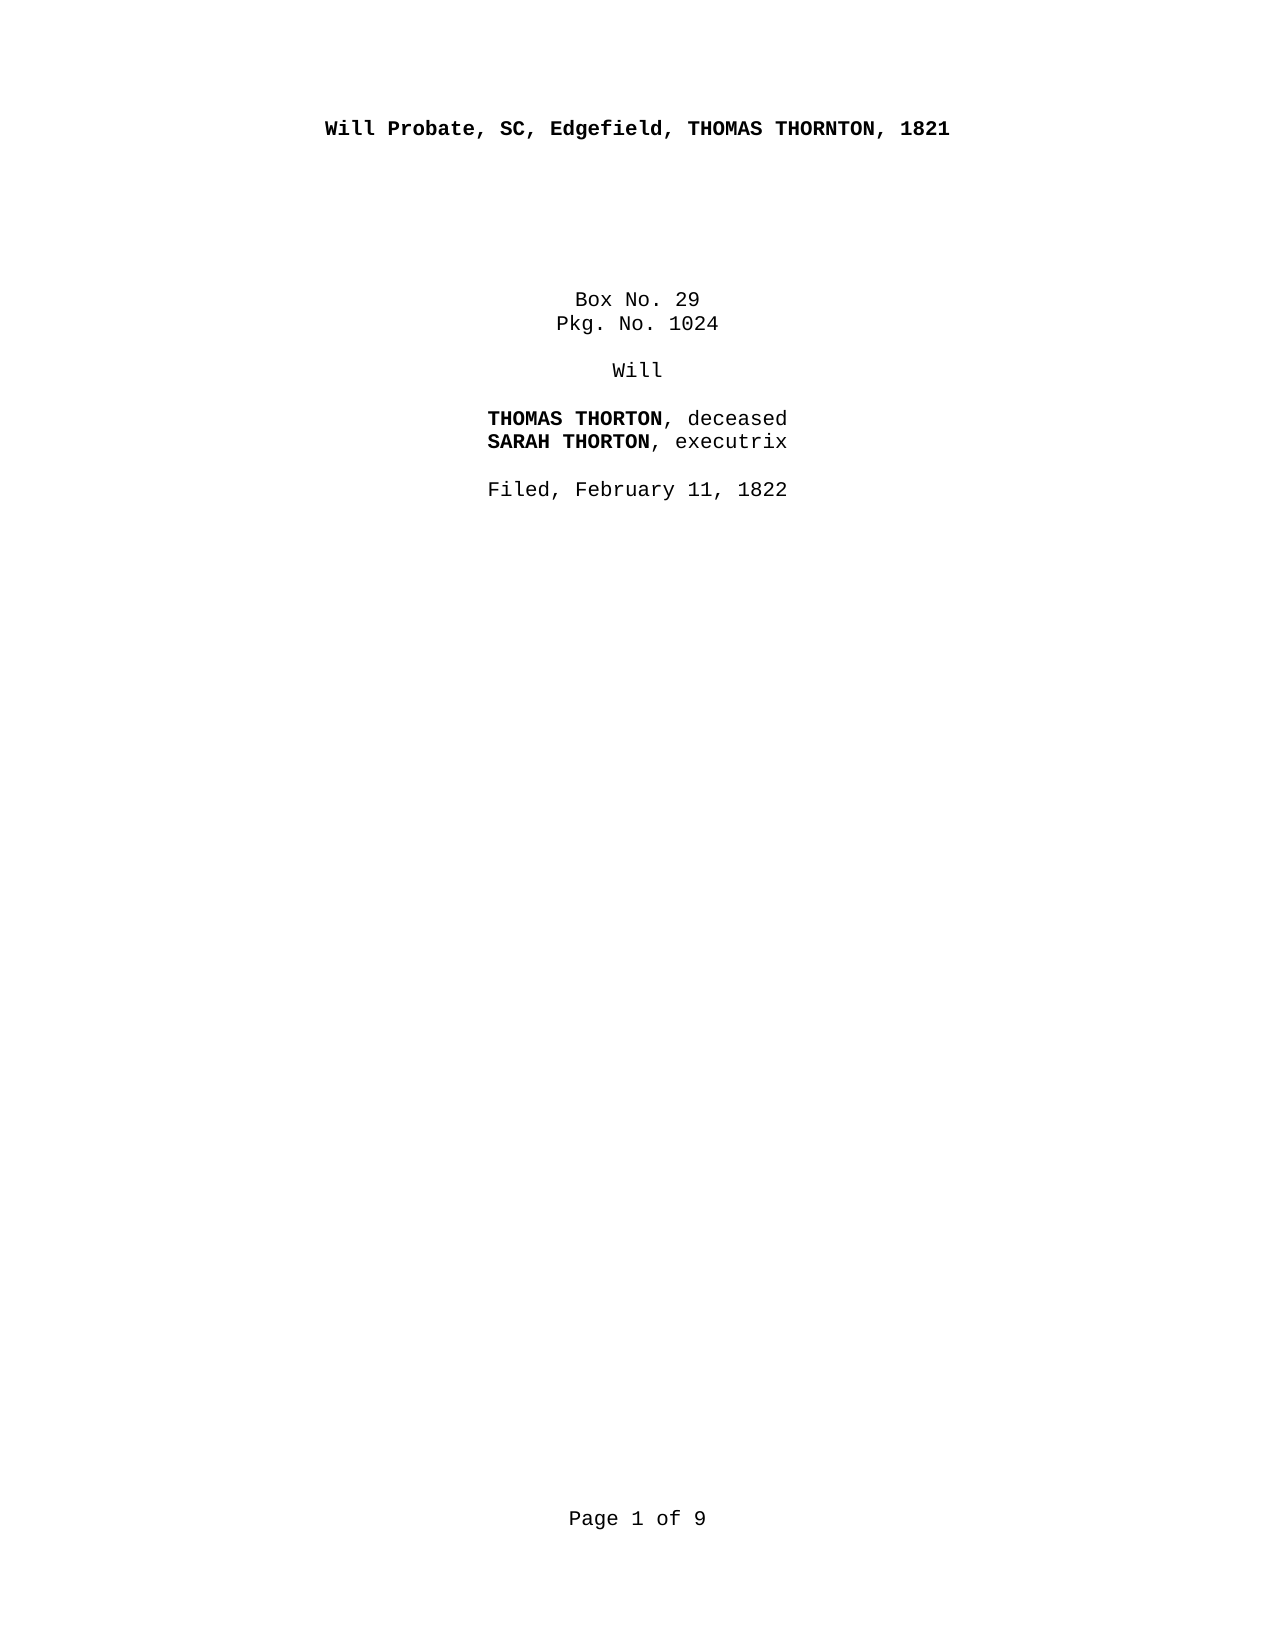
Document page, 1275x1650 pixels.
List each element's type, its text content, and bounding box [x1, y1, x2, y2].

text Will [118, 360, 1157, 384]
text Filed, February 11, 1822 [118, 479, 1157, 502]
text Sarah Thorton, executrix [118, 431, 1157, 455]
text Box No. 29 [118, 289, 1157, 313]
text Thomas Thorton, deceased [118, 408, 1157, 431]
text Pkg. No. 1024 [118, 313, 1157, 337]
